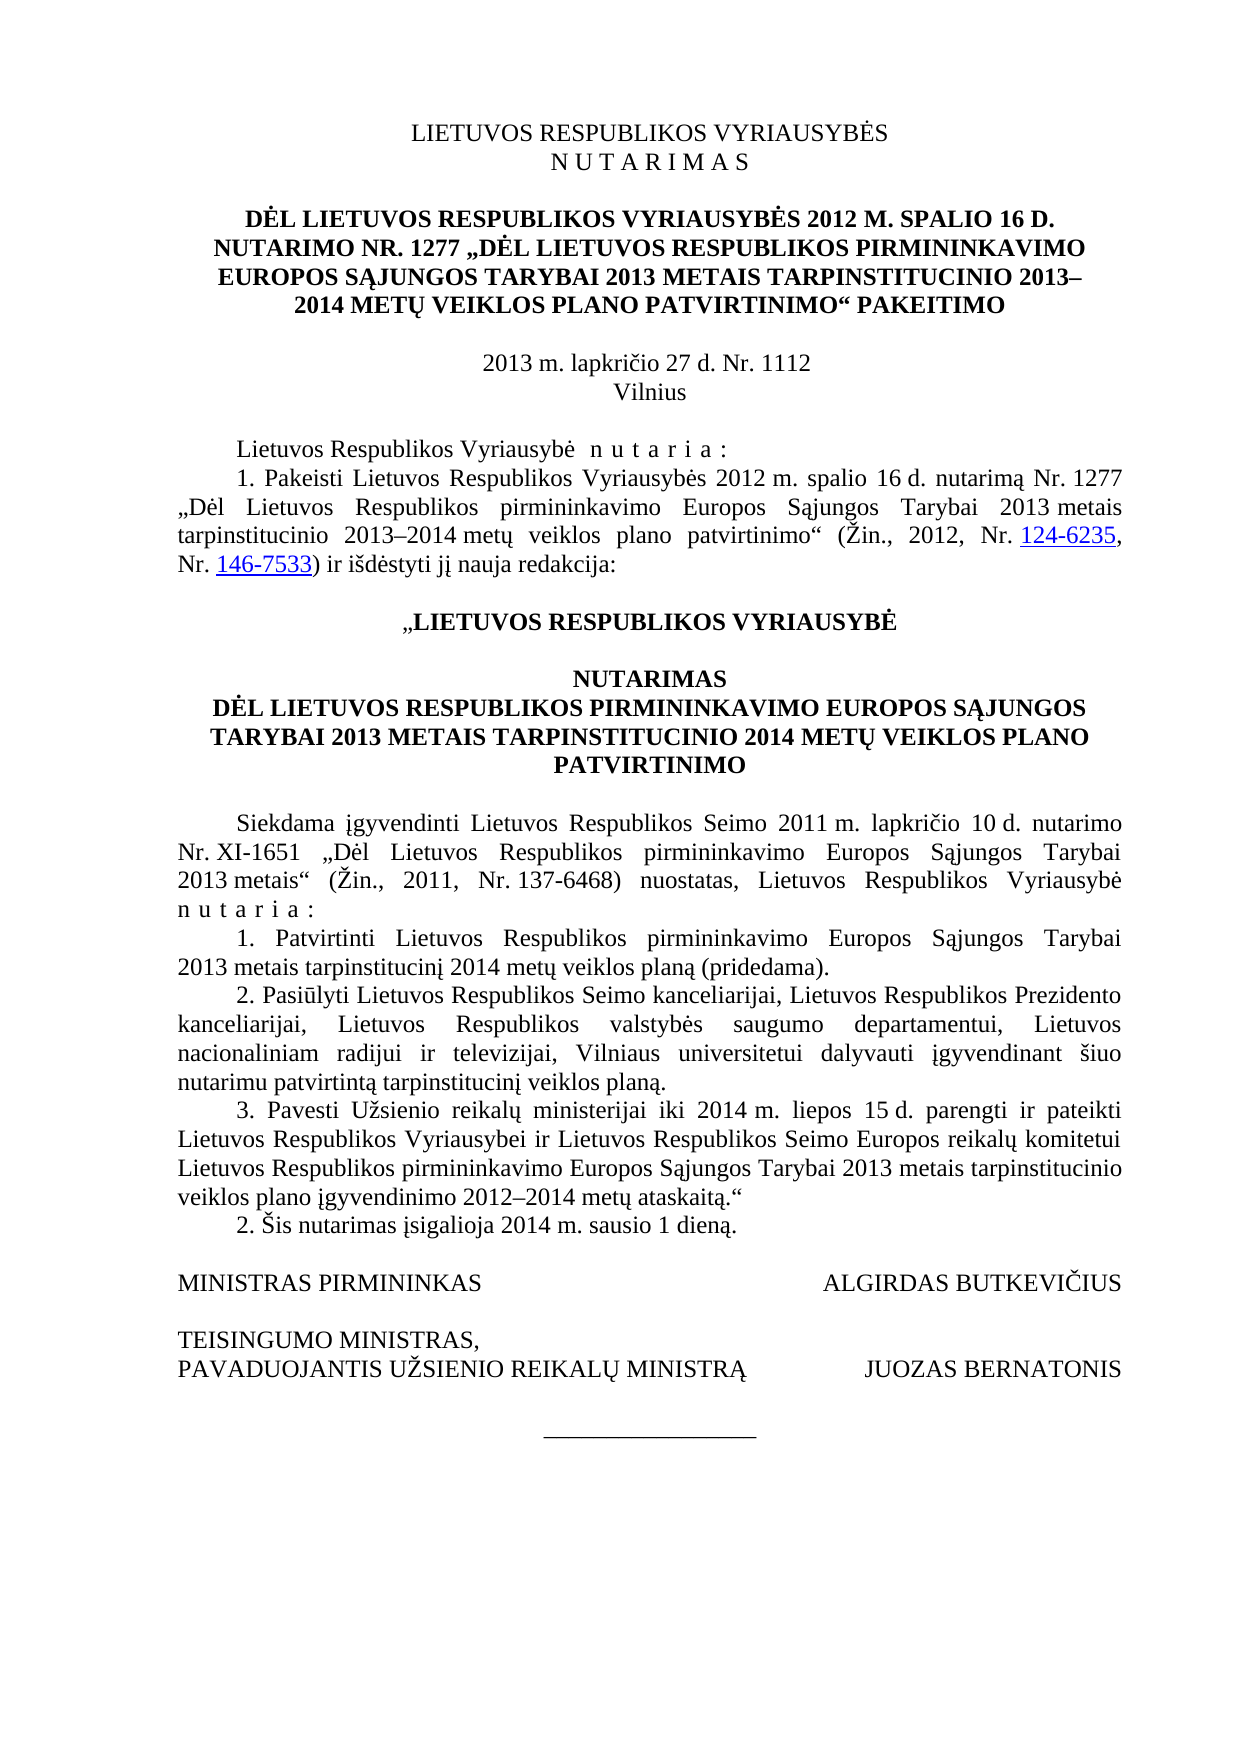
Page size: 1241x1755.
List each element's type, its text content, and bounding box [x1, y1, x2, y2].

text Dėl LIETUVOS RESPUBLIKOS VYRIAUSYBĖS 2012 M. SPALIO 16 D. NUTARIMO Nr. 1277 „DĖL LIETUVOS RESPUBLIKOS PIRMININKAVIMO EUROPOS SĄJUNGOS TARYBAI 2013 METAIS TARPINSTITUCINIO 2013–2014 METŲ VEIKLOS PLANO PATVIRTINIMO“ PAKEITIMO [177, 204, 1122, 319]
text 2. Šis nutarimas įsigalioja 2014 m. sausio 1 dieną. [177, 1211, 1122, 1239]
text Ministras Pirmininkas Algirdas Butkevičius [177, 1268, 1122, 1297]
text _________________ [177, 1412, 1122, 1441]
text Vilnius [177, 377, 1122, 406]
text Lietuvos Respublikos Vyriausybės [177, 118, 1122, 147]
text 1. Pakeisti Lietuvos Respublikos Vyriausybės 2012 m. spalio 16 d. nutarimą Nr. 1277 „Dėl Lietuvos Respublikos pirmininkavimo Europos Sąjungos Tarybai 2013 metais tarpinstitucinio 2013–2014 metų veiklos plano patvirtinimo“ (Žin., 2012, Nr. 124-6235, Nr. 146-7533) ir išdėstyti jį nauja redakcija: [177, 463, 1122, 578]
text 1. Patvirtinti Lietuvos Respublikos pirmininkavimo Europos Sąjungos Tarybai 2013 metais tarpinstitucinį 2014 metų veiklos planą (pridedama). [177, 923, 1122, 981]
text 2013 m. lapkričio 27 d. Nr. 1112 [177, 348, 1122, 377]
text Siekdama įgyvendinti Lietuvos Respublikos Seimo 2011 m. lapkričio 10 d. nutarimo Nr. XI-1651 „Dėl Lietuvos Respublikos pirmininkavimo Europos Sąjungos Tarybai 2013 metais“ (Žin., 2011, Nr. 137-6468) nuostatas, Lietuvos Respublikos Vyriausybė nutaria: [177, 808, 1122, 923]
text DĖL LIETUVOS RESPUBLIKOS PIRMININKAVIMO EUROPOS SĄJUNGOS TARYBAI 2013 METAIS TARPINSTITUCINIO 2014 METŲ VEIKLOS PLANO PATVIRTINIMO [177, 693, 1122, 779]
text 3. Pavesti Užsienio reikalų ministerijai iki 2014 m. liepos 15 d. parengti ir pateikti Lietuvos Respublikos Vyriausybei ir Lietuvos Respublikos Seimo Europos reikalų komitetui Lietuvos Respublikos pirmininkavimo Europos Sąjungos Tarybai 2013 metais tarpinstitucinio veiklos plano įgyvendinimo 2012–2014 metų ataskaitą.“ [177, 1096, 1122, 1211]
text „LIETUVOS RESPUBLIKOS VYRIAUSYBĖ [177, 607, 1122, 636]
text Lietuvos Respublikos Vyriausybė nutaria: [177, 434, 1122, 463]
text n u t a r i m a s [177, 147, 1122, 176]
text Teisingumo ministras, [177, 1326, 1122, 1354]
text 2. Pasiūlyti Lietuvos Respublikos Seimo kanceliarijai, Lietuvos Respublikos Prezidento kanceliarijai, Lietuvos Respublikos valstybės saugumo departamentui, Lietuvos nacionaliniam radijui ir televizijai, Vilniaus universitetui dalyvauti įgyvendinant šiuo nutarimu patvirtintą tarpinstitucinį veiklos planą. [177, 981, 1122, 1096]
text pavaduojantis užsienio reikalų ministrą Juozas Bernatonis [177, 1354, 1122, 1383]
text NUTARIMAS [177, 664, 1122, 693]
